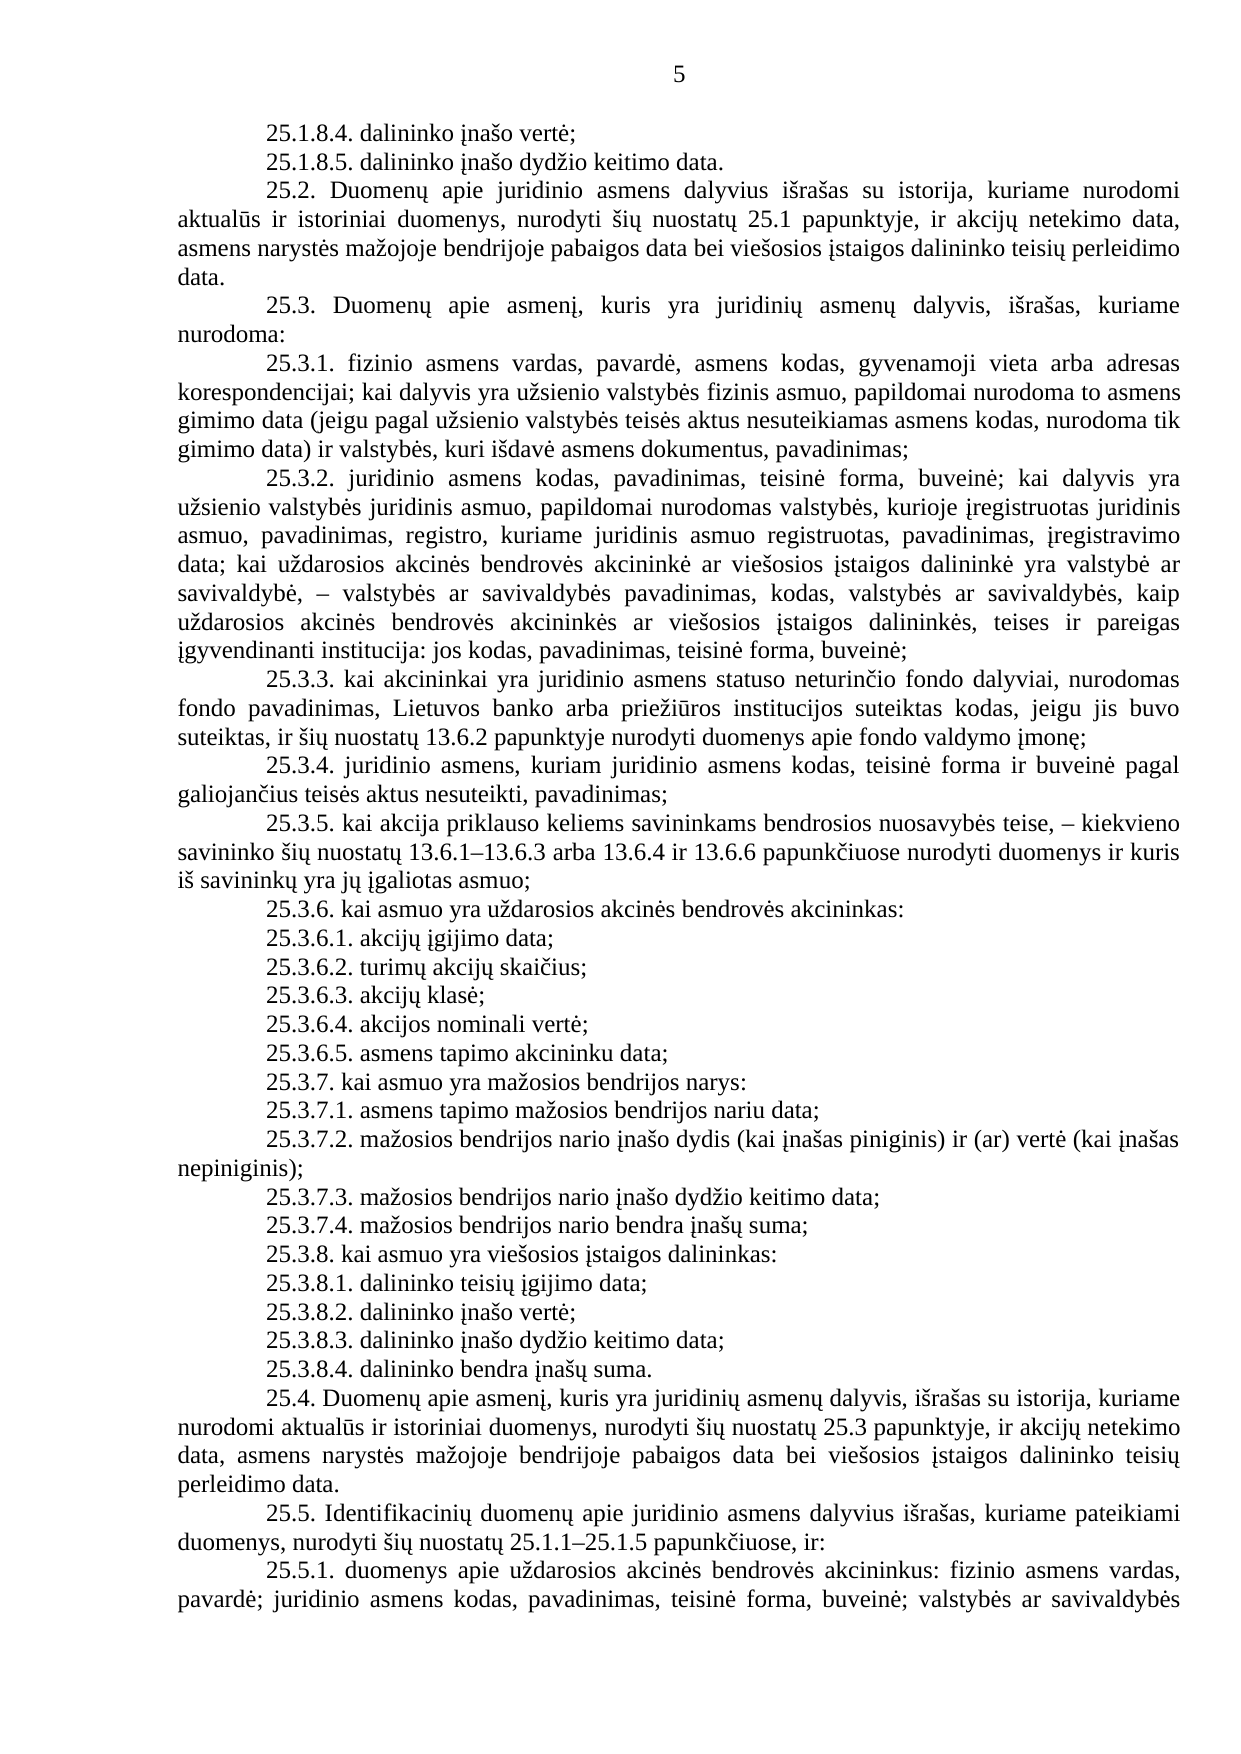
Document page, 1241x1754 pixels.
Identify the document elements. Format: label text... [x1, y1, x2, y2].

text 25.3.6.2. turimų akcijų skaičius; [177, 952, 1181, 981]
text 25.3.5. kai akcija priklauso keliems savininkams bendrosios nuosavybės teise, – kiekvieno savininko šių nuostatų 13.6.1–13.6.3 arba 13.6.4 ir 13.6.6 papunkčiuose nurodyti duomenys ir kuris iš savininkų yra jų įgaliotas asmuo; [177, 808, 1181, 894]
text 25.3.7.2. mažosios bendrijos nario įnašo dydis (kai įnašas piniginis) ir (ar) vertė (kai įnašas nepiniginis); [177, 1124, 1181, 1182]
text 25.3.1. fizinio asmens vardas, pavardė, asmens kodas, gyvenamoji vieta arba adresas korespondencijai; kai dalyvis yra užsienio valstybės fizinis asmuo, papildomai nurodoma to asmens gimimo data (jeigu pagal užsienio valstybės teisės aktus nesuteikiamas asmens kodas, nurodoma tik gimimo data) ir valstybės, kuri išdavė asmens dokumentus, pavadinimas; [177, 348, 1181, 463]
text 25.5. Identifikacinių duomenų apie juridinio asmens dalyvius išrašas, kuriame pateikiami duomenys, nurodyti šių nuostatų 25.1.1–25.1.5 papunkčiuose, ir: [177, 1498, 1181, 1556]
text 25.3.6.3. akcijų klasė; [177, 981, 1181, 1009]
text 25.4. Duomenų apie asmenį, kuris yra juridinių asmenų dalyvis, išrašas su istorija, kuriame nurodomi aktualūs ir istoriniai duomenys, nurodyti šių nuostatų 25.3 papunktyje, ir akcijų netekimo data, asmens narystės mažojoje bendrijoje pabaigos data bei viešosios įstaigos dalininko teisių perleidimo data. [177, 1383, 1181, 1498]
text 25.3.3. kai akcininkai yra juridinio asmens statuso neturinčio fondo dalyviai, nurodomas fondo pavadinimas, Lietuvos banko arba priežiūros institucijos suteiktas kodas, jeigu jis buvo suteiktas, ir šių nuostatų 13.6.2 papunktyje nurodyti duomenys apie fondo valdymo įmonę; [177, 664, 1181, 751]
text 25.3. Duomenų apie asmenį, kuris yra juridinių asmenų dalyvis, išrašas, kuriame nurodoma: [177, 291, 1181, 348]
text 25.1.8.5. dalininko įnašo dydžio keitimo data. [177, 147, 1181, 176]
text 25.3.6. kai asmuo yra uždarosios akcinės bendrovės akcininkas: [177, 894, 1181, 923]
text 25.3.8.4. dalininko bendra įnašų suma. [177, 1354, 1181, 1383]
text 25.5.1. duomenys apie uždarosios akcinės bendrovės akcininkus: fizinio asmens vardas, pavardė; juridinio asmens kodas, pavadinimas, teisinė forma, buveinė; valstybės ar savivaldybės [177, 1556, 1181, 1613]
text 25.3.7.3. mažosios bendrijos nario įnašo dydžio keitimo data; [177, 1182, 1181, 1211]
text 25.3.7.4. mažosios bendrijos nario bendra įnašų suma; [177, 1211, 1181, 1239]
text 25.3.2. juridinio asmens kodas, pavadinimas, teisinė forma, buveinė; kai dalyvis yra užsienio valstybės juridinis asmuo, papildomai nurodomas valstybės, kurioje įregistruotas juridinis asmuo, pavadinimas, registro, kuriame juridinis asmuo registruotas, pavadinimas, įregistravimo data; kai uždarosios akcinės bendrovės akcininkė ar viešosios įstaigos dalininkė yra valstybė ar savivaldybė, – valstybės ar savivaldybės pavadinimas, kodas, valstybės ar savivaldybės, kaip uždarosios akcinės bendrovės akcininkės ar viešosios įstaigos dalininkės, teises ir pareigas įgyvendinanti institucija: jos kodas, pavadinimas, teisinė forma, buveinė; [177, 463, 1181, 664]
text 25.3.6.1. akcijų įgijimo data; [177, 923, 1181, 952]
text 25.2. Duomenų apie juridinio asmens dalyvius išrašas su istorija, kuriame nurodomi aktualūs ir istoriniai duomenys, nurodyti šių nuostatų 25.1 papunktyje, ir akcijų netekimo data, asmens narystės mažojoje bendrijoje pabaigos data bei viešosios įstaigos dalininko teisių perleidimo data. [177, 176, 1181, 291]
text 25.3.8.3. dalininko įnašo dydžio keitimo data; [177, 1326, 1181, 1354]
text 25.3.6.5. asmens tapimo akcininku data; [177, 1038, 1181, 1067]
text 25.1.8.4. dalininko įnašo vertė; [177, 118, 1181, 147]
text 25.3.7. kai asmuo yra mažosios bendrijos narys: [177, 1067, 1181, 1096]
text 25.3.6.4. akcijos nominali vertė; [177, 1009, 1181, 1038]
text 25.3.7.1. asmens tapimo mažosios bendrijos nariu data; [177, 1096, 1181, 1124]
text 25.3.4. juridinio asmens, kuriam juridinio asmens kodas, teisinė forma ir buveinė pagal galiojančius teisės aktus nesuteikti, pavadinimas; [177, 751, 1181, 808]
text 25.3.8.2. dalininko įnašo vertė; [177, 1297, 1181, 1326]
text 25.3.8. kai asmuo yra viešosios įstaigos dalininkas: [177, 1239, 1181, 1268]
text 25.3.8.1. dalininko teisių įgijimo data; [177, 1268, 1181, 1297]
